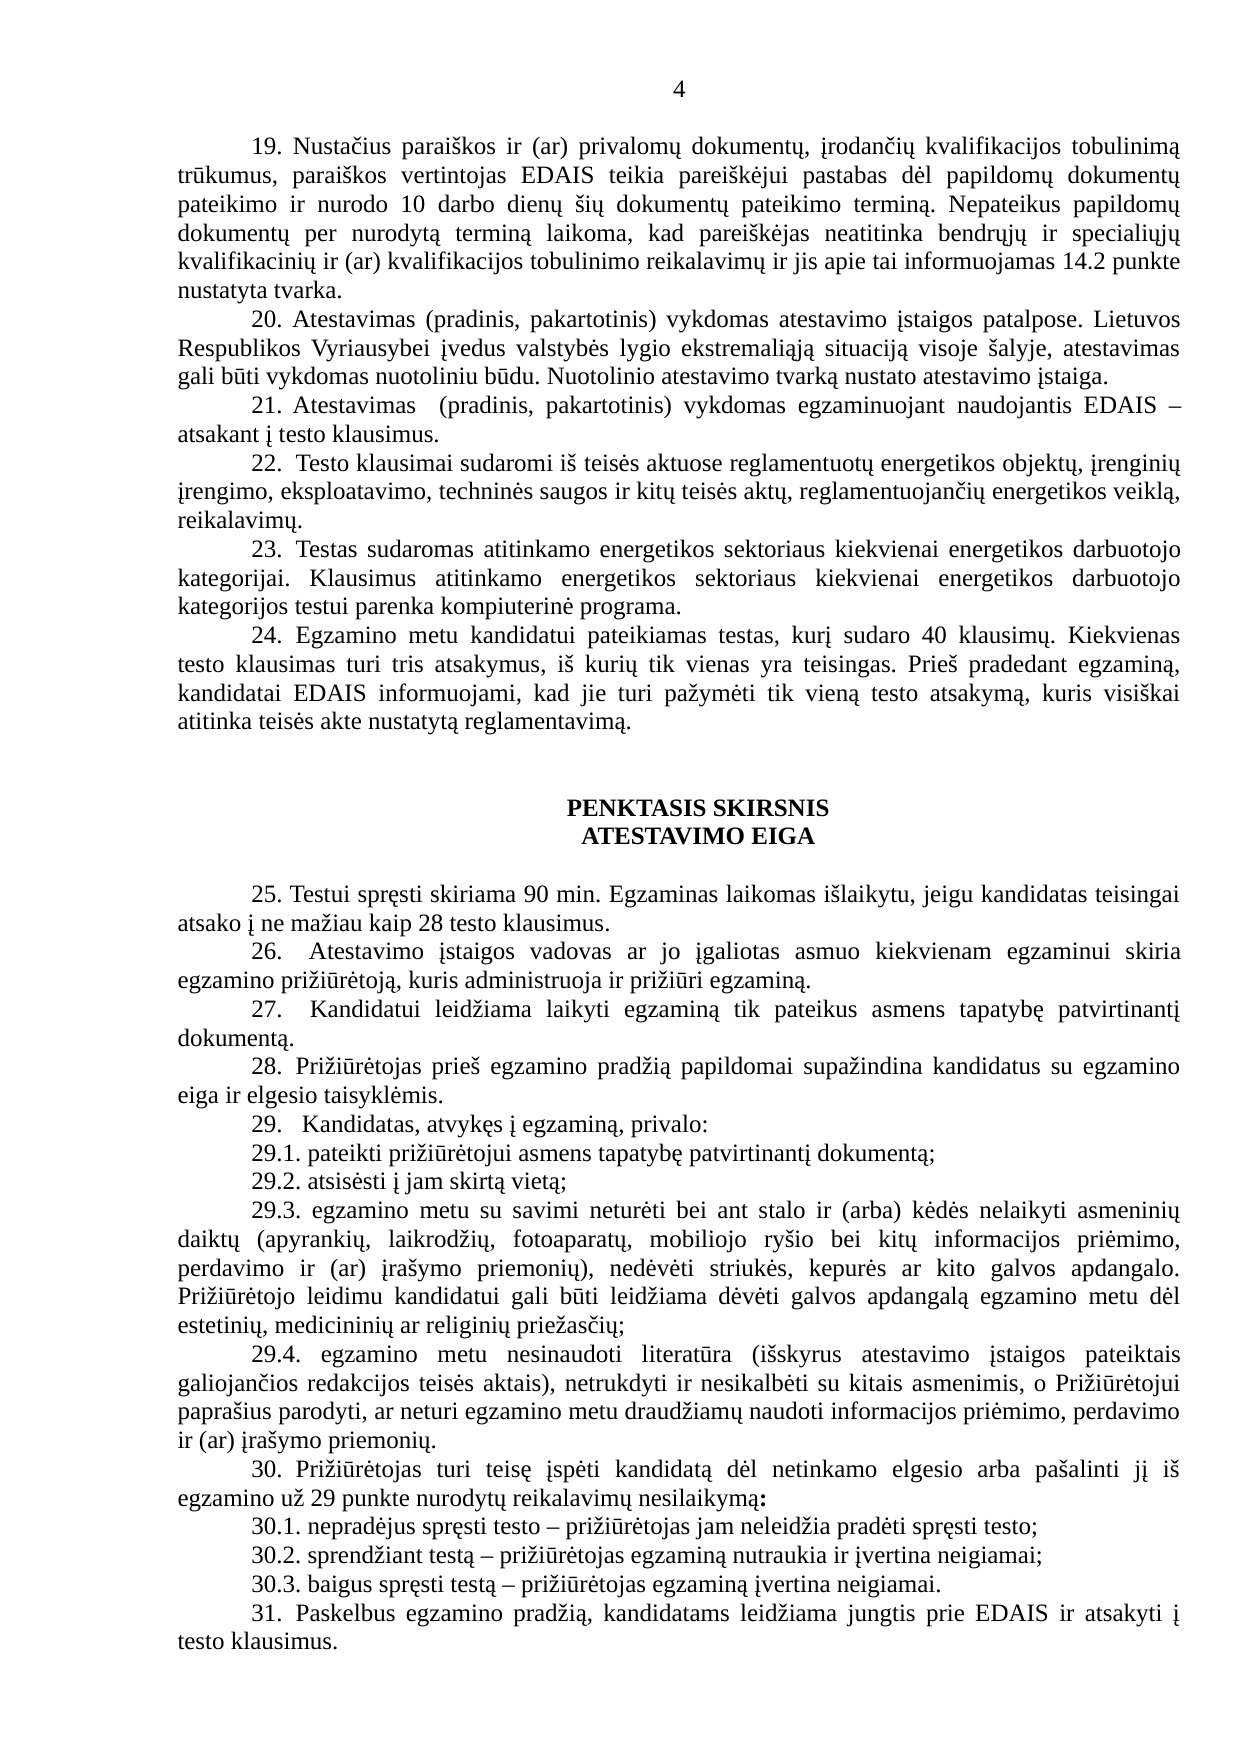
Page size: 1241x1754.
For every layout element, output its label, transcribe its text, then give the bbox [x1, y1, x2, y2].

text 23. Testas sudaromas atitinkamo energetikos sektoriaus kiekvienai energetikos darbuotojo kategorijai. Klausimus atitinkamo energetikos sektoriaus kiekvienai energetikos darbuotojo kategorijos testui parenka kompiuterinė programa. [177, 534, 1181, 620]
text 29. Kandidatas, atvykęs į egzaminą, privalo: [177, 1109, 1181, 1138]
text 29.4. egzamino metu nesinaudoti literatūra (išskyrus atestavimo įstaigos pateiktais galiojančios redakcijos teisės aktais), netrukdyti ir nesikalbėti su kitais asmenimis, o Prižiūrėtojui paprašius parodyti, ar neturi egzamino metu draudžiamų naudoti informacijos priėmimo, perdavimo ir (ar) įrašymo priemonių. [177, 1339, 1181, 1454]
text 28. Prižiūrėtojas prieš egzamino pradžią papildomai supažindina kandidatus su egzamino eiga ir elgesio taisyklėmis. [177, 1051, 1181, 1109]
text 30.1. nepradėjus spręsti testo – prižiūrėtojas jam neleidžia pradėti spręsti testo; [177, 1511, 1181, 1540]
text 26. Atestavimo įstaigos vadovas ar jo įgaliotas asmuo kiekvienam egzaminui skiria egzamino prižiūrėtoją, kuris administruoja ir prižiūri egzaminą. [177, 936, 1181, 994]
text 29.2. atsisėsti į jam skirtą vietą; [177, 1166, 1181, 1195]
text 21. Atestavimas (pradinis, pakartotinis) vykdomas egzaminuojant naudojantis EDAIS – atsakant į testo klausimus. [177, 390, 1181, 448]
text 29.1. pateikti prižiūrėtojui asmens tapatybę patvirtinantį dokumentą; [177, 1138, 1181, 1166]
text 29.3. egzamino metu su savimi neturėti bei ant stalo ir (arba) kėdės nelaikyti asmeninių daiktų (apyrankių, laikrodžių, fotoaparatų, mobiliojo ryšio bei kitų informacijos priėmimo, perdavimo ir (ar) įrašymo priemonių), nedėvėti striukės, kepurės ar kito galvos apdangalo. Prižiūrėtojo leidimu kandidatui gali būti leidžiama dėvėti galvos apdangalą egzamino metu dėl estetinių, medicininių ar religinių priežasčių; [177, 1195, 1181, 1339]
text 25. Testui spręsti skiriama 90 min. Egzaminas laikomas išlaikytu, jeigu kandidatas teisingai atsako į ne mažiau kaip 28 testo klausimus. [177, 879, 1181, 936]
text 24. Egzamino metu kandidatui pateikiamas testas, kurį sudaro 40 klausimų. Kiekvienas testo klausimas turi tris atsakymus, iš kurių tik vienas yra teisingas. Prieš pradedant egzaminą, kandidatai EDAIS informuojami, kad jie turi pažymėti tik vieną testo atsakymą, kuris visiškai atitinka teisės akte nustatytą reglamentavimą. [177, 620, 1181, 735]
text 20. Atestavimas (pradinis, pakartotinis) vykdomas atestavimo įstaigos patalpose. Lietuvos Respublikos Vyriausybei įvedus valstybės lygio ekstremaliąją situaciją visoje šalyje, atestavimas gali būti vykdomas nuotoliniu būdu. Nuotolinio atestavimo tvarką nustato atestavimo įstaiga. [177, 304, 1181, 390]
text 22. Testo klausimai sudaromi iš teisės aktuose reglamentuotų energetikos objektų, įrenginių įrengimo, eksploatavimo, techninės saugos ir kitų teisės aktų, reglamentuojančių energetikos veiklą, reikalavimų. [177, 448, 1181, 534]
text 27. Kandidatui leidžiama laikyti egzaminą tik pateikus asmens tapatybę patvirtinantį dokumentą. [177, 994, 1181, 1051]
text PENKTASIS SKIRSNIS [215, 793, 1181, 821]
text ATESTAVIMO EIGA [215, 821, 1181, 850]
text 30.2. sprendžiant testą – prižiūrėtojas egzaminą nutraukia ir įvertina neigiamai; [177, 1540, 1181, 1569]
text 31. Paskelbus egzamino pradžią, kandidatams leidžiama jungtis prie EDAIS ir atsakyti į testo klausimus. [177, 1598, 1181, 1655]
text 30.3. baigus spręsti testą – prižiūrėtojas egzaminą įvertina neigiamai. [177, 1569, 1181, 1598]
text 30. Prižiūrėtojas turi teisę įspėti kandidatą dėl netinkamo elgesio arba pašalinti jį iš egzamino už 29 punkte nurodytų reikalavimų nesilaikymą: [177, 1454, 1181, 1511]
text 19. Nustačius paraiškos ir (ar) privalomų dokumentų, įrodančių kvalifikacijos tobulinimą trūkumus, paraiškos vertintojas EDAIS teikia pareiškėjui pastabas dėl papildomų dokumentų pateikimo ir nurodo 10 darbo dienų šių dokumentų pateikimo terminą. Nepateikus papildomų dokumentų per nurodytą terminą laikoma, kad pareiškėjas neatitinka bendrųjų ir specialiųjų kvalifikacinių ir (ar) kvalifikacijos tobulinimo reikalavimų ir jis apie tai informuojamas 14.2 punkte nustatyta tvarka. [177, 131, 1181, 304]
